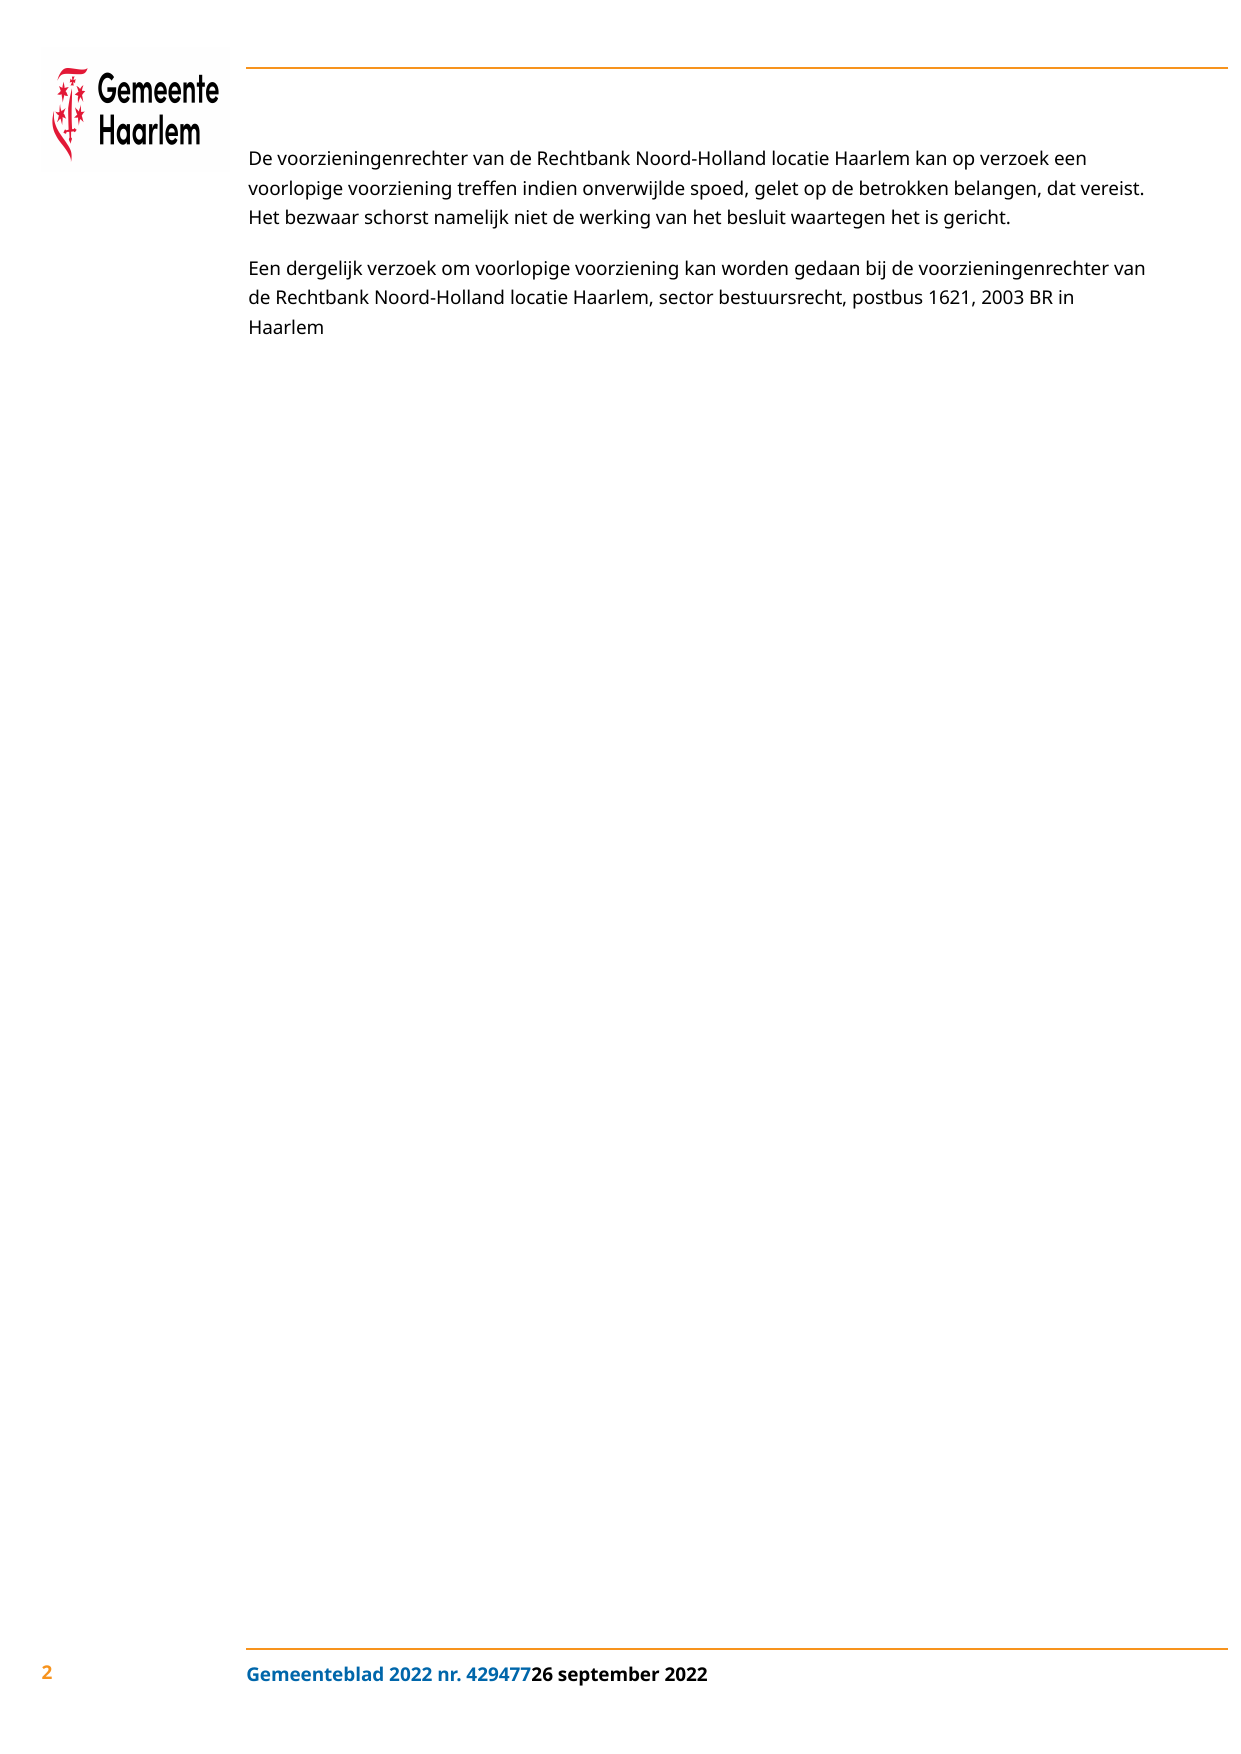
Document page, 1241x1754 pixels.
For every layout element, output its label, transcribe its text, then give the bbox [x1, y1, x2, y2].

text Een dergelijk verzoek om voorlopige voorziening kan worden gedaan bij de voorzieningenrechter van de Rechtbank Noord-Holland locatie Haarlem, sector bestuursrecht, postbus 1621, 2003 BR in Haarlem [248, 255, 1152, 340]
text De voorzieningenrechter van de Rechtbank Noord-Holland locatie Haarlem kan op verzoek een voorlopige voorziening treffen indien onverwijlde spoed, gelet op de betrokken belangen, dat vereist. Het bezwaar schorst namelijk niet de werking van het besluit waartegen het is gericht. [248, 145, 1152, 230]
picture [41, 47, 231, 172]
